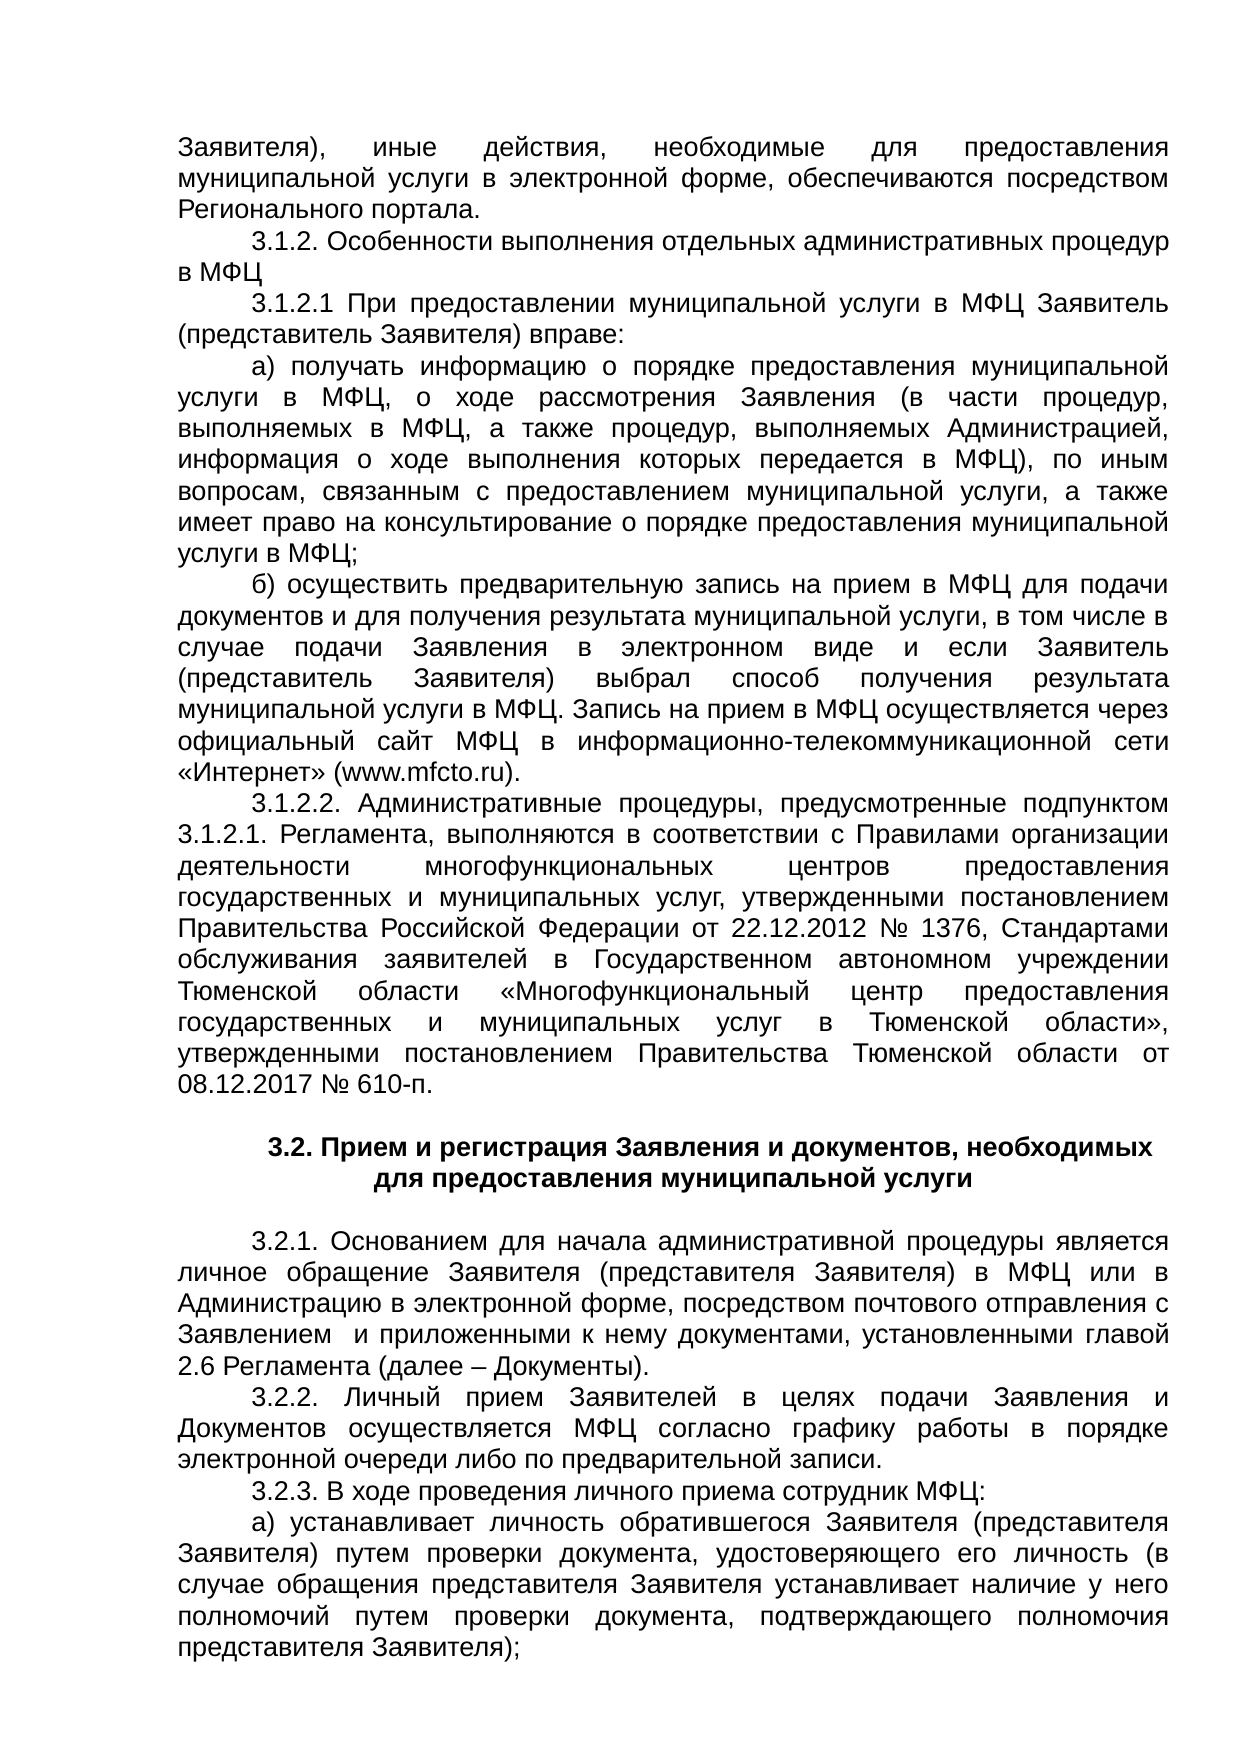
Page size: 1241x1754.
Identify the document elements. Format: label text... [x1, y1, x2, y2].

text б) осуществить предварительную запись на прием в МФЦ для подачи документов и для получения результата муниципальной услуги, в том числе в случае подачи Заявления в электронном виде и если Заявитель (представитель Заявителя) выбрал способ получения результата муниципальной услуги в МФЦ. Запись на прием в МФЦ осуществляется через официальный сайт МФЦ в информационно-телекоммуникационной сети «Интернет» (www.mfcto.ru). [177, 568, 1170, 787]
text 3.2.2. Личный прием Заявителей в целях подачи Заявления и Документов осуществляется МФЦ согласно графику работы в порядке электронной очереди либо по предварительной записи. [177, 1381, 1170, 1474]
text 3.1.2.1 При предоставлении муниципальной услуги в МФЦ Заявитель (представитель Заявителя) вправе: [177, 287, 1170, 349]
text 3.1.2.2. Административные процедуры, предусмотренные подпунктом 3.1.2.1. Регламента, выполняются в соответствии с Правилами организации деятельности многофункциональных центров предоставления государственных и муниципальных услуг, утвержденными постановлением Правительства Российской Федерации от 22.12.2012 № 1376, Стандартами обслуживания заявителей в Государственном автономном учреждении Тюменской области «Многофункциональный центр предоставления государственных и муниципальных услуг в Тюменской области», утвержденными постановлением Правительства Тюменской области от 08.12.2017 № 610-п. [177, 787, 1170, 1099]
text 3.2. Прием и регистрация Заявления и документов, необходимых для предоставления муниципальной услуги [177, 1131, 1170, 1193]
text а) устанавливает личность обратившегося Заявителя (представителя Заявителя) путем проверки документа, удостоверяющего его личность (в случае обращения представителя Заявителя устанавливает наличие у него полномочий путем проверки документа, подтверждающего полномочия представителя Заявителя); [177, 1506, 1170, 1662]
text Заявителя), иные действия, необходимые для предоставления муниципальной услуги в электронной форме, обеспечиваются посредством Регионального портала. [177, 131, 1170, 224]
text 3.2.1. Основанием для начала административной процедуры является личное обращение Заявителя (представителя Заявителя) в МФЦ или в Администрацию в электронной форме, посредством почтового отправления с Заявлением и приложенными к нему документами, установленными главой 2.6 Регламента (далее – Документы). [177, 1224, 1170, 1381]
text 3.1.2. Особенности выполнения отдельных административных процедур в МФЦ [177, 224, 1170, 287]
text а) получать информацию о порядке предоставления муниципальной услуги в МФЦ, о ходе рассмотрения Заявления (в части процедур, выполняемых в МФЦ, а также процедур, выполняемых Администрацией, информация о ходе выполнения которых передается в МФЦ), по иным вопросам, связанным с предоставлением муниципальной услуги, а также имеет право на консультирование о порядке предоставления муниципальной услуги в МФЦ; [177, 349, 1170, 568]
text 3.2.3. В ходе проведения личного приема сотрудник МФЦ: [177, 1474, 1170, 1506]
